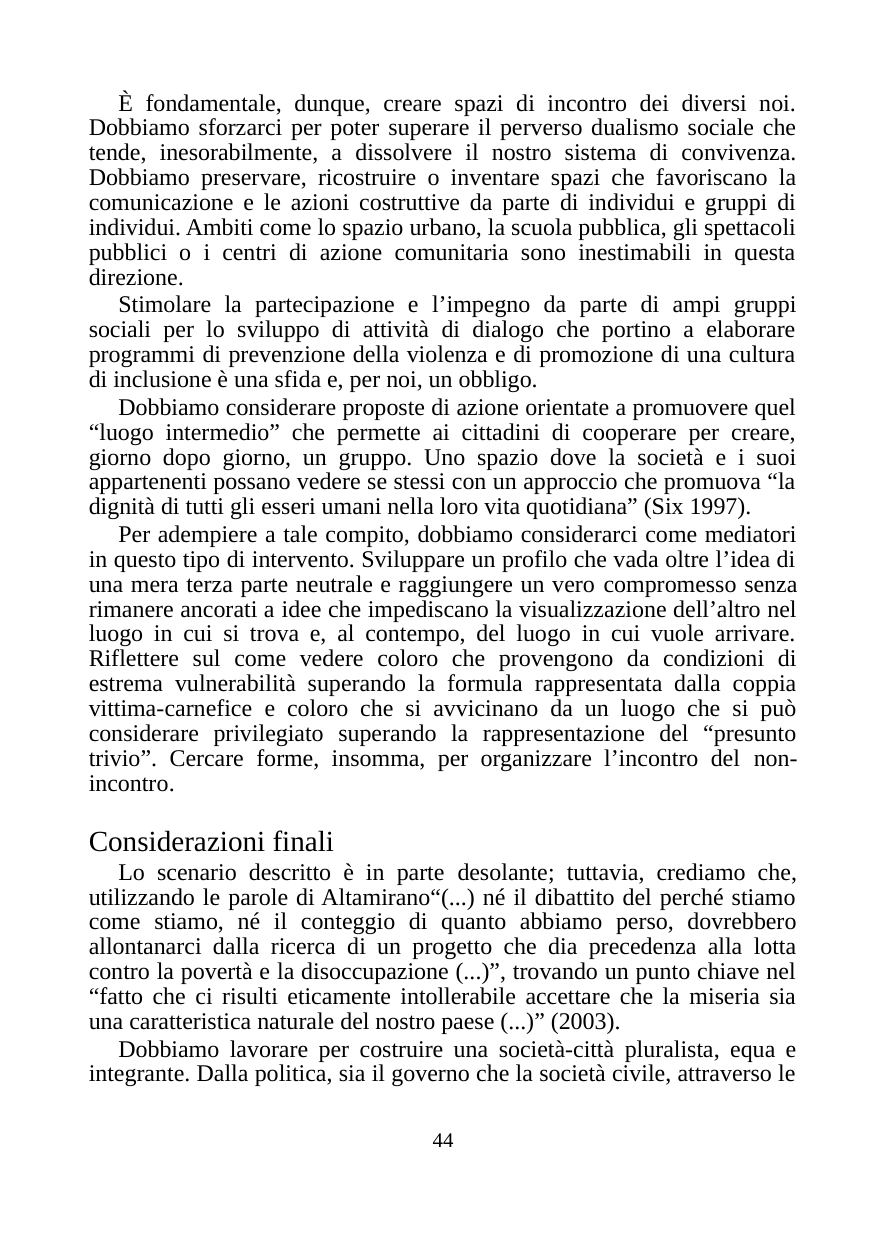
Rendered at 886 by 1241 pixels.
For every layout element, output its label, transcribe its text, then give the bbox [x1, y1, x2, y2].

text Lo scenario descritto è in parte desolante; tuttavia, crediamo che, utilizzando le parole di Altamirano“(...) né il dibattito del perché stiamo come stiamo, né il conteggio di quanto abbiamo perso, dovrebbero allontanarci dalla ricerca di un progetto che dia precedenza alla lotta contro la povertà e la disoccupazione (...)”, trovando un punto chiave nel “fatto che ci risulti eticamente intollerabile accettare che la miseria sia una caratteristica naturale del nostro paese (...)” (2003). [88, 858, 797, 1034]
text Considerazioni finali [88, 824, 797, 858]
text Dobbiamo lavorare per costruire una società-città pluralista, equa e integrante. Dalla politica, sia il governo che la società civile, attraverso le [88, 1034, 797, 1087]
text Stimolare la partecipazione e l’impegno da parte di ampi gruppi sociali per lo sviluppo di attività di dialogo che portino a elaborare programmi di prevenzione della violenza e di promozione di una cultura di inclusione è una sfida e, per noi, un obbligo. [88, 290, 797, 393]
text Per adempiere a tale compito, dobbiamo considerarci come mediatori in questo tipo di intervento. Sviluppare un profilo che vada oltre l’idea di una mera terza parte neutrale e raggiungere un vero compromesso senza rimanere ancorati a idee che impediscano la visualizzazione dell’altro nel luogo in cui si trova e, al contempo, del luogo in cui vuole arrivare. Riflettere sul come vedere coloro che provengono da condizioni di estrema vulnerabilità superando la formula rappresentata dalla coppia vittima-carnefice e coloro che si avvicinano da un luogo che si può considerare privilegiato superando la rappresentazione del “presunto trivio”. Cercare forme, insomma, per organizzare l’incontro del non-incontro. [88, 520, 797, 796]
text Dobbiamo considerare proposte di azione orientate a promuovere quel “luogo intermedio” che permette ai cittadini di cooperare per creare, giorno dopo giorno, un gruppo. Uno spazio dove la società e i suoi appartenenti possano vedere se stessi con un approccio che promuova “la dignità di tutti gli esseri umani nella loro vita quotidiana” (Six 1997). [88, 393, 797, 520]
text È fondamentale, dunque, creare spazi di incontro dei diversi noi. Dobbiamo sforzarci per poter superare il perverso dualismo sociale che tende, inesorabilmente, a dissolvere il nostro sistema di convivenza. Dobbiamo preservare, ricostruire o inventare spazi che favoriscano la comunicazione e le azioni costruttive da parte di individui e gruppi di individui. Ambiti come lo spazio urbano, la scuola pubblica, gli spettacoli pubblici o i centri di azione comunitaria sono inestimabili in questa direzione. [88, 88, 797, 290]
